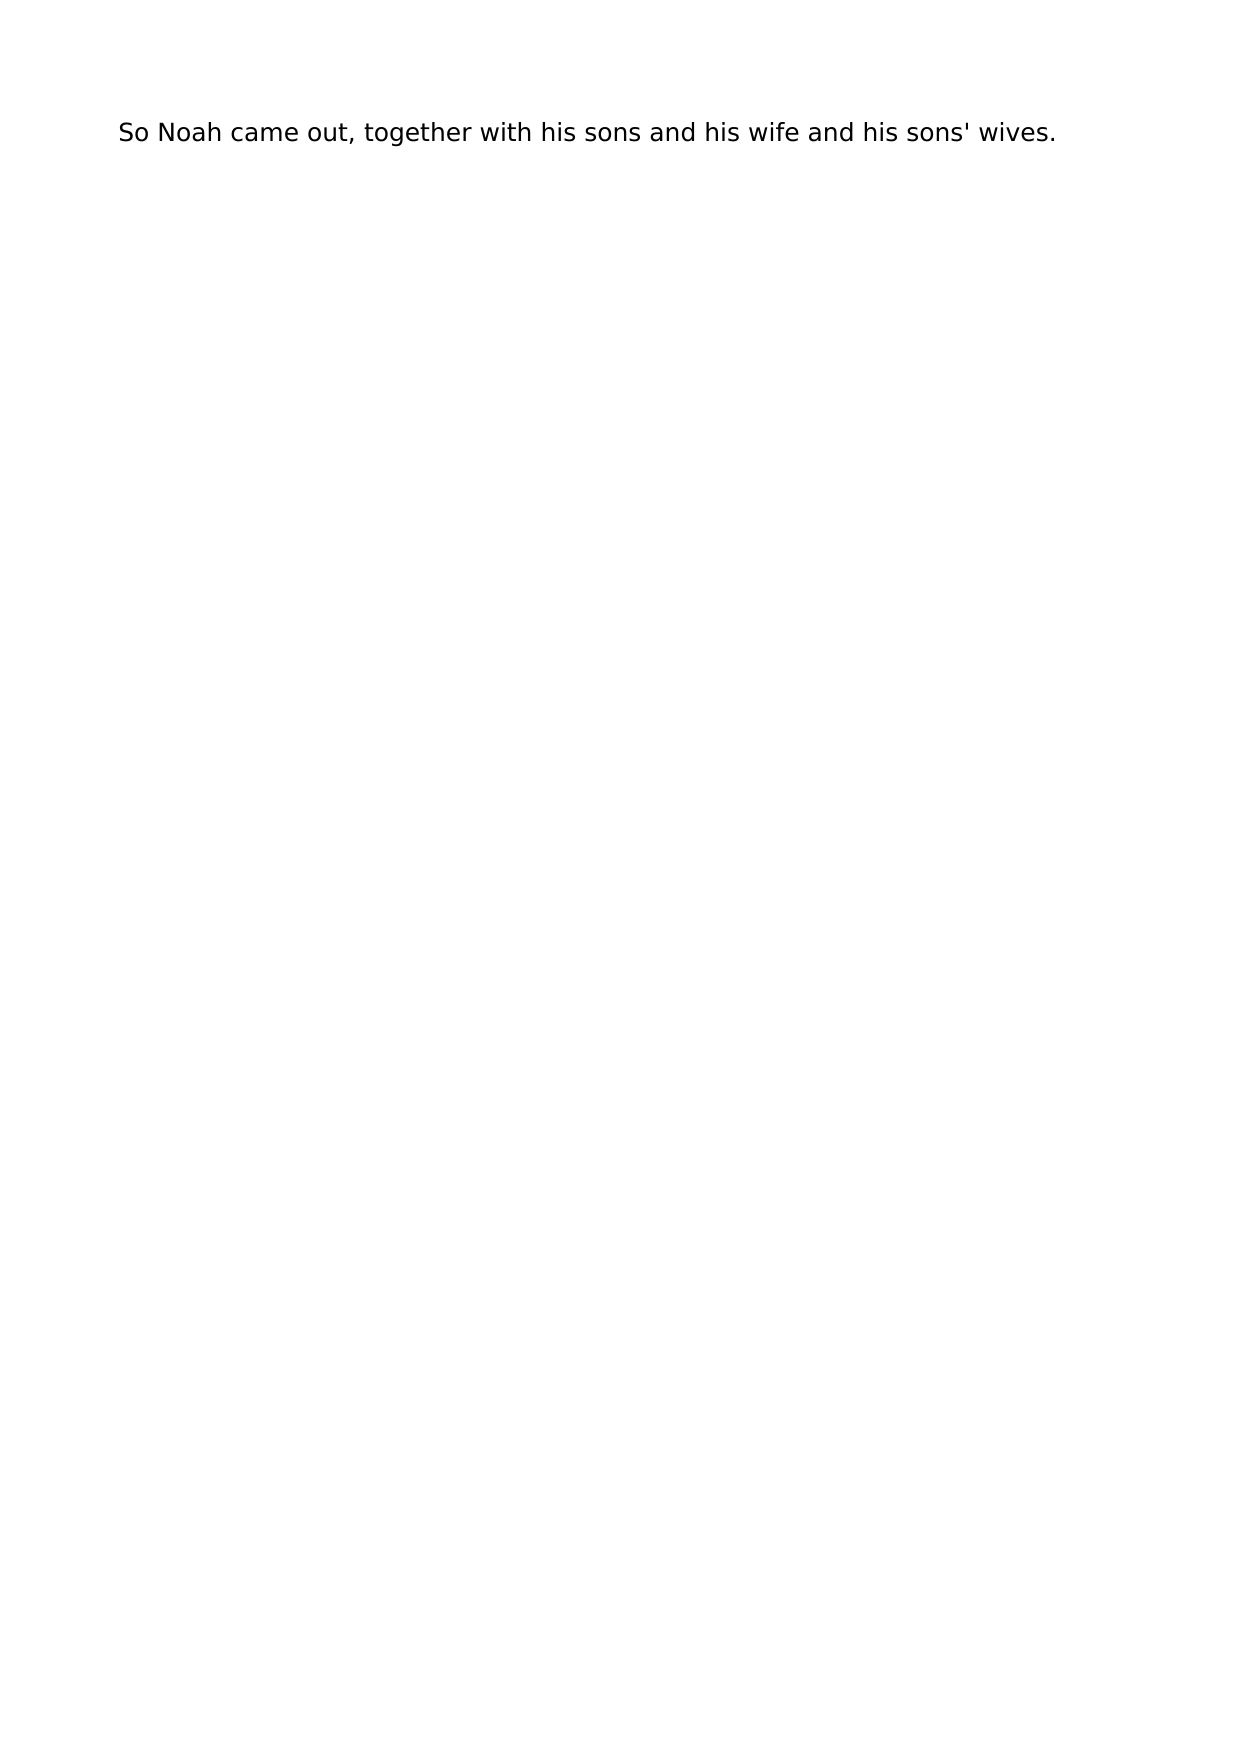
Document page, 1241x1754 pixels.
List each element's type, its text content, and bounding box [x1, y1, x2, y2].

text So Noah came out, together with his sons and his wife and his sons' wives. [118, 118, 1122, 147]
